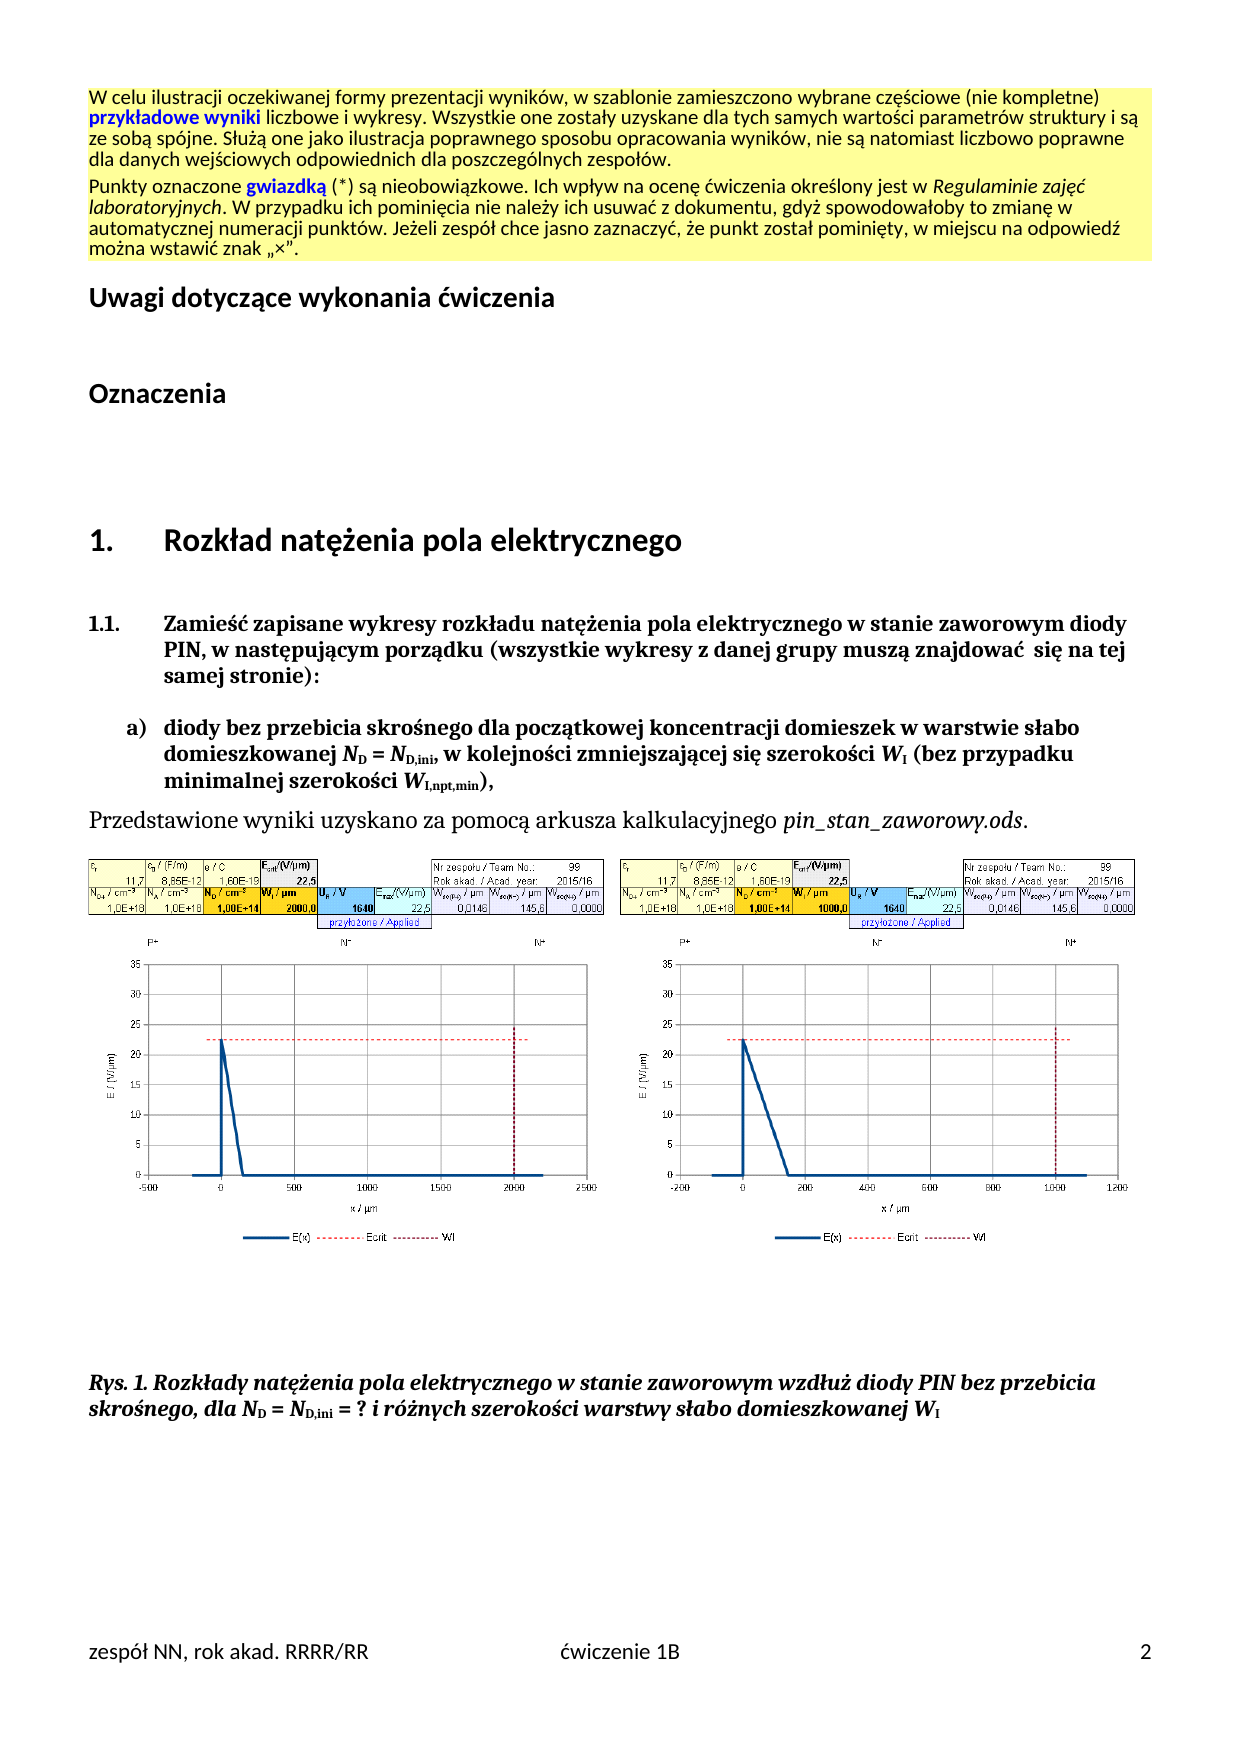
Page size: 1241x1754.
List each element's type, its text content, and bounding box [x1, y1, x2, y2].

picture [88, 859, 1152, 1255]
text Przedstawione wyniki uzyskano za pomocą arkusza kalkulacyjnego pin_stan_zaworowy.ods. [88, 806, 1152, 835]
text Punkty oznaczone gwiazdką (*) są nieobowiązkowe. Ich wpływ na ocenę ćwiczenia określony jest w Regulaminie zajęć laboratoryjnych. W przypadku ich pominięcia nie należy ich usuwać z dokumentu, gdyż spowodowałoby to zmianę w automatycznej numeracji punktów. Jeżeli zespół chce jasno zaznaczyć, że punkt został pominięty, w miejscu na odpowiedź można wstawić znak „×”. [88, 178, 1152, 261]
subtitle Zamieść zapisane wykresy rozkładu natężenia pola elektrycznego w stanie zaworowym diody PIN, w następującym porządku (wszystkie wykresy z danej grupy muszą znajdować się na tej samej stronie): [88, 610, 1152, 690]
text W celu ilustracji oczekiwanej formy prezentacji wyników, w szablonie zamieszczono wybrane częściowe (nie kompletne) przykładowe wyniki liczbowe i wykresy. Wszystkie one zostały uzyskane dla tych samych wartości parametrów struktury i są ze sobą spójne. Służą one jako ilustracja poprawnego sposobu opracowania wyników, nie są natomiast liczbowo poprawne dla danych wejściowych odpowiednich dla poszczególnych zespołów. [88, 88, 1152, 171]
subtitle diody bez przebicia skrośnego dla początkowej koncentracji domieszek w warstwie słabo domieszkowanej ND = ND,ini, w kolejności zmniejszającej się szerokości WI (bez przypadku minimalnej szerokości WI,npt,min), [126, 714, 1152, 794]
text Rys. 1. Rozkłady natężenia pola elektrycznego w stanie zaworowym wzdłuż diody PIN bez przebicia skrośnego, dla ND = ND,ini = ? i różnych szerokości warstwy słabo domieszkowanej WI [88, 1369, 1152, 1422]
subtitle Rozkład natężenia pola elektrycznego [88, 527, 1152, 560]
subtitle Uwagi dotyczące wykonania ćwiczenia [88, 286, 1152, 315]
subtitle Oznaczenia [88, 381, 1152, 411]
